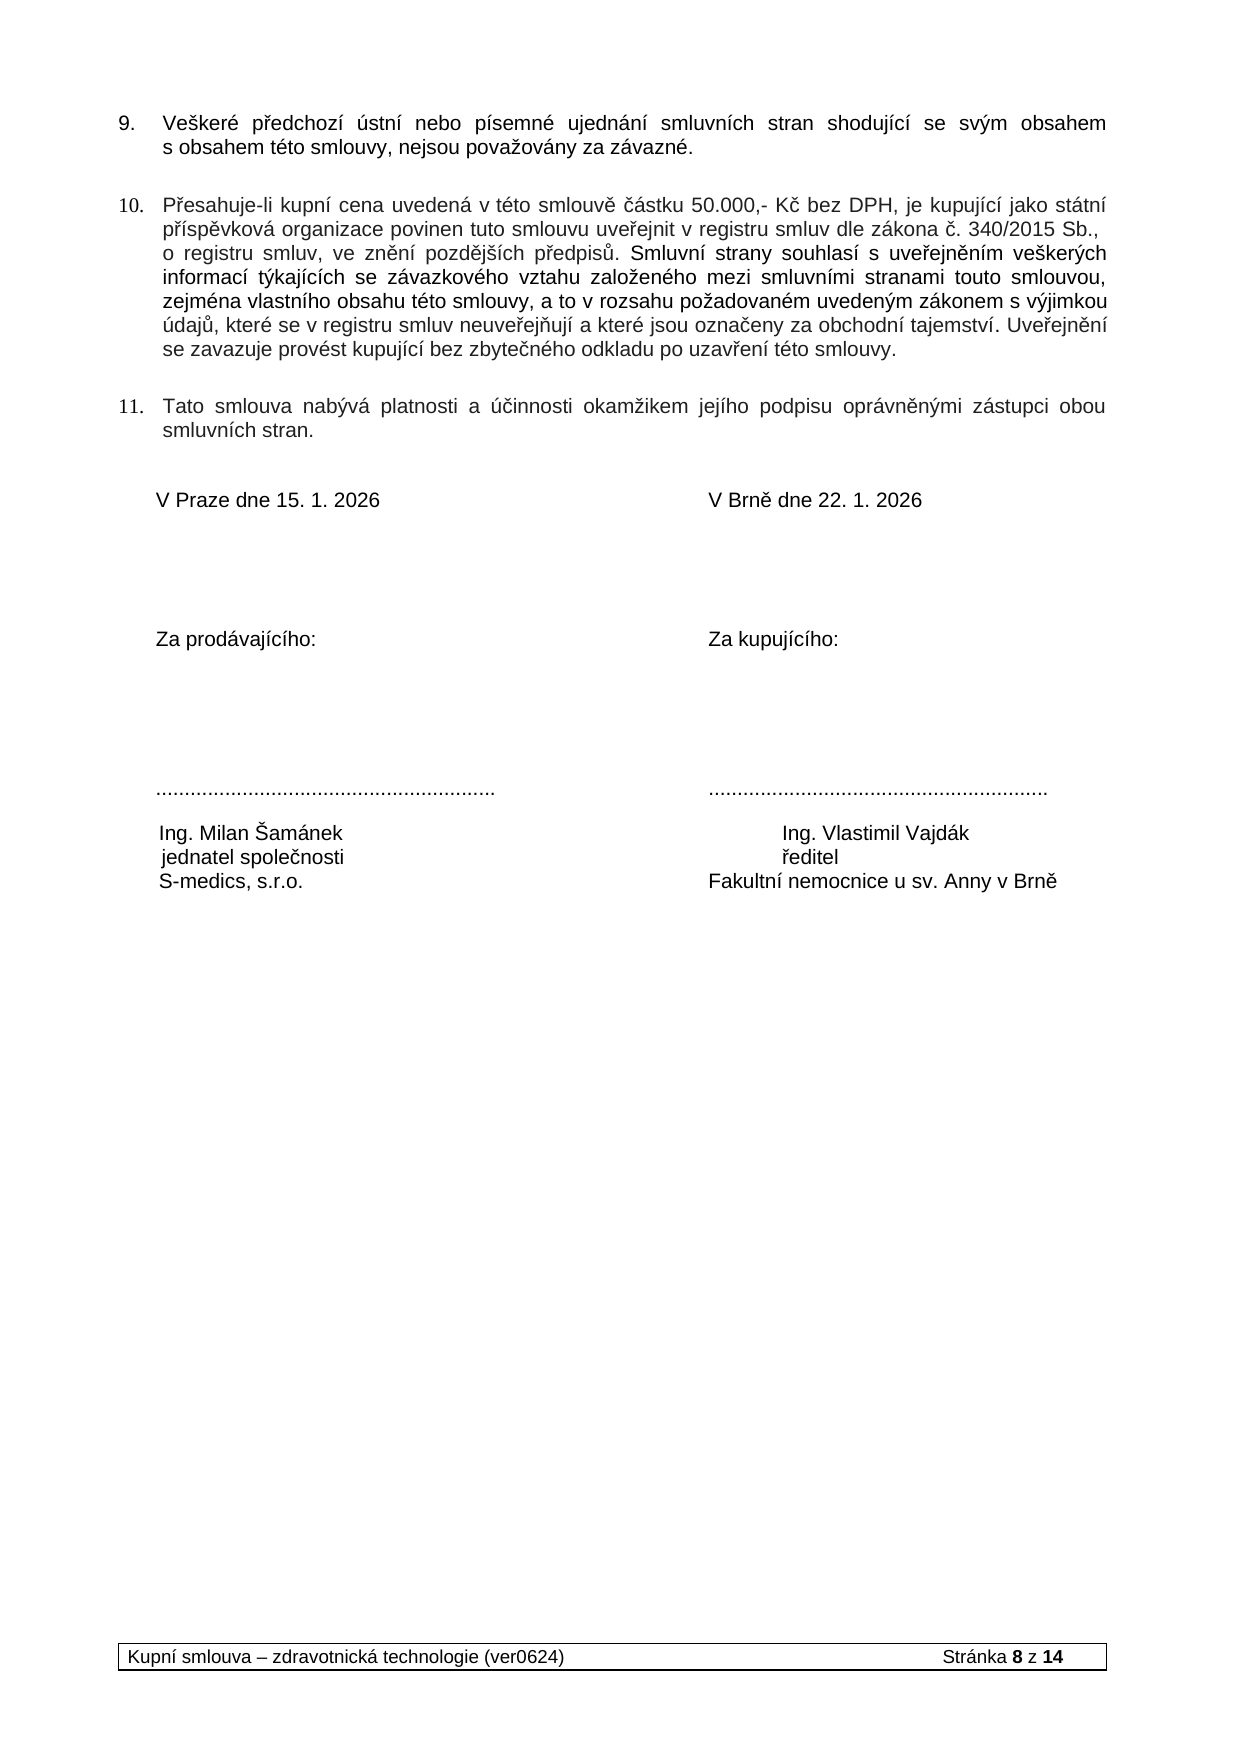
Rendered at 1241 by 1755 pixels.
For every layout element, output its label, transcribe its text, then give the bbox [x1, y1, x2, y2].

list Tato smlouva nabývá platnosti a účinnosti okamžikem jejího podpisu oprávněnými zástupci obou smluvních stran. [118, 394, 1107, 442]
text V Praze dne 15. 1. 2026 V Brně dne 22. 1. 2026 [118, 488, 1107, 512]
list Přesahuje-li kupní cena uvedená v této smlouvě částku 50.000,- Kč bez DPH, je kupující jako státní příspěvková organizace povinen tuto smlouvu uveřejnit v registru smluv dle zákona č. 340/2015 Sb., o registru smluv, ve znění pozdějších předpisů. Smluvní strany souhlasí s uveřejněním veškerých informací týkajících se závazkového vztahu založeného mezi smluvními stranami touto smlouvou, zejména vlastního obsahu této smlouvy, a to v rozsahu požadovaném uvedeným zákonem s výjimkou údajů, které se v registru smluv neuveřejňují a které jsou označeny za obchodní tajemství. Uveřejnění se zavazuje provést kupující bez zbytečného odkladu po uzavření této smlouvy. [118, 192, 1107, 360]
text Ing. Milan Šamánek Ing. Vlastimil Vajdák [118, 821, 1107, 845]
text jednatel společnosti ředitel [118, 845, 1107, 869]
text ........................................................... ........................................................... [118, 776, 1107, 800]
text Za prodávajícího: Za kupujícího: [118, 627, 1107, 651]
list Veškeré předchozí ústní nebo písemné ujednání smluvních stran shodující se svým obsahem s obsahem této smlouvy, nejsou považovány za závazné. [118, 111, 1107, 159]
text S-medics, s.r.o. Fakultní nemocnice u sv. Anny v Brně [118, 869, 1107, 893]
